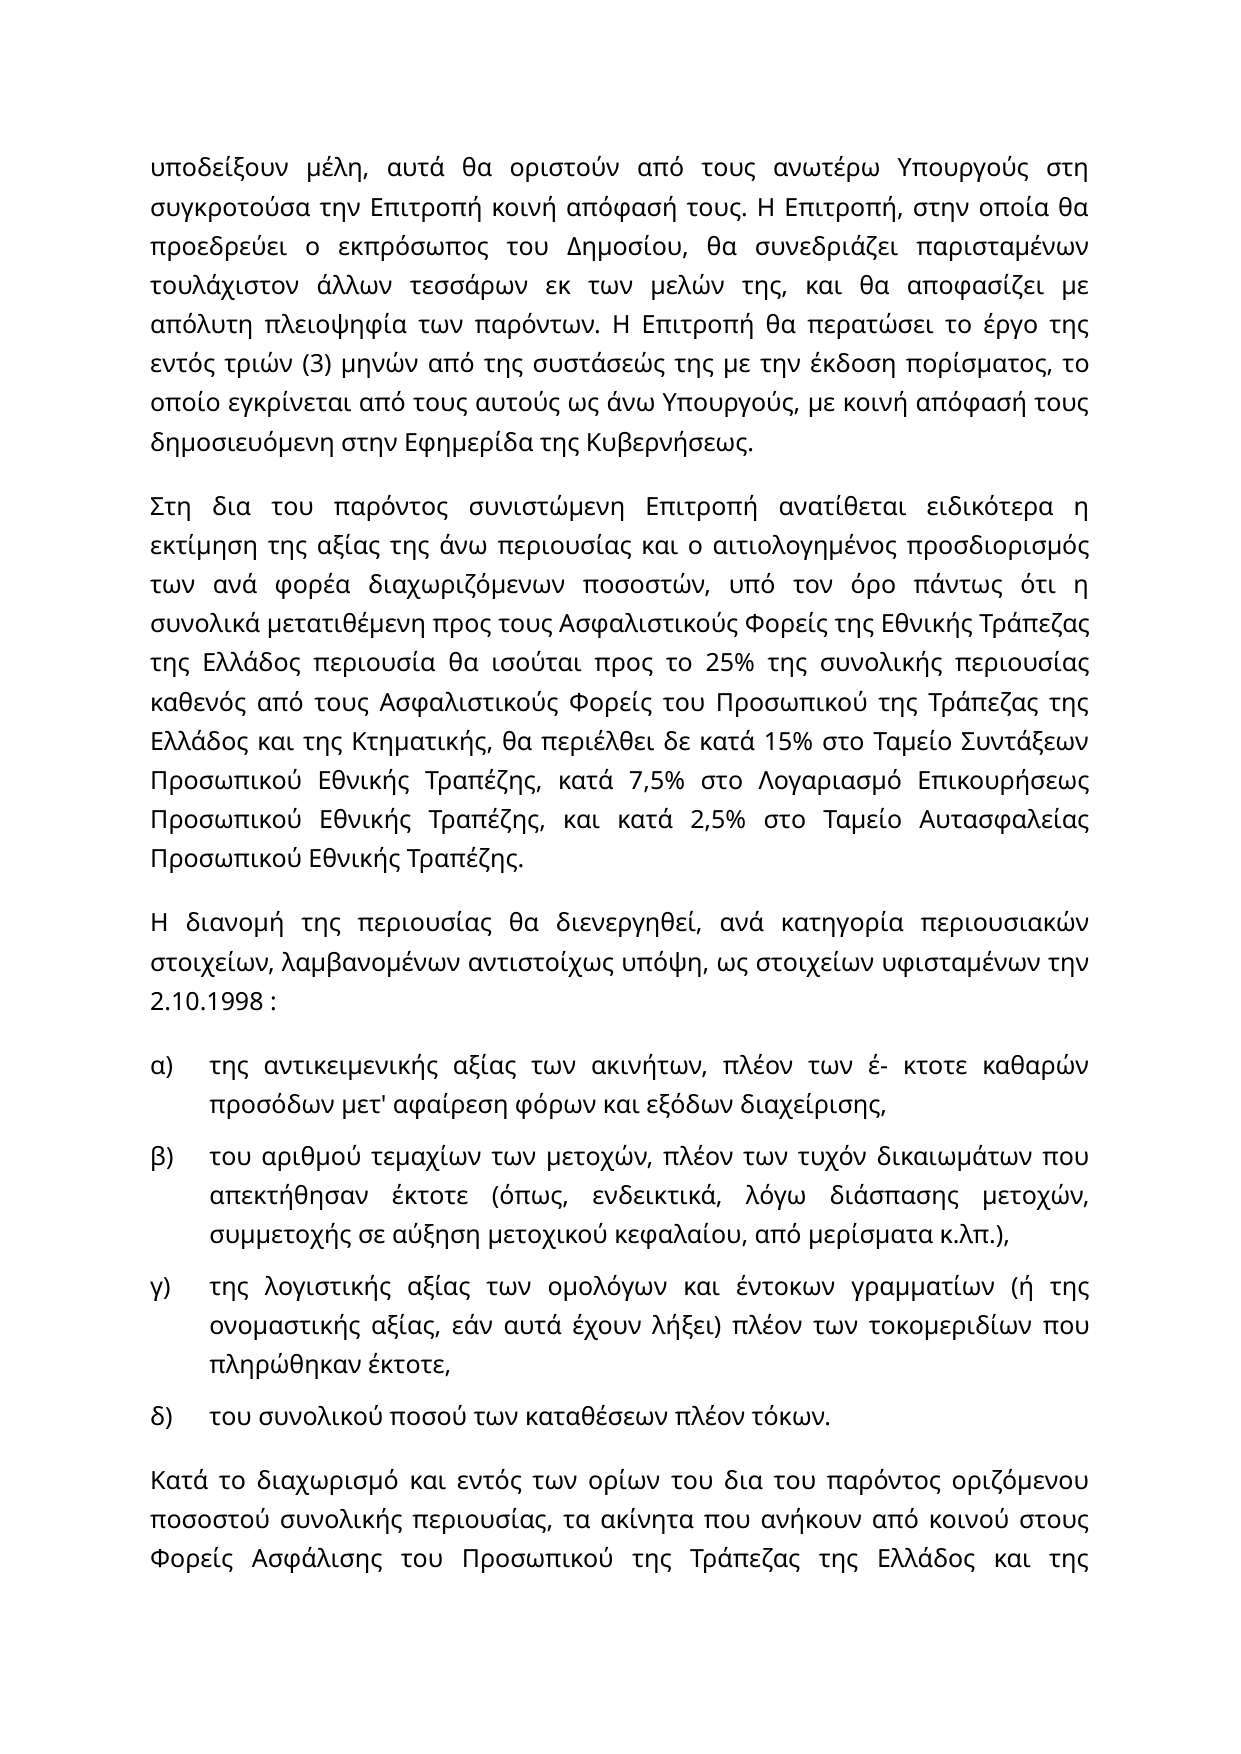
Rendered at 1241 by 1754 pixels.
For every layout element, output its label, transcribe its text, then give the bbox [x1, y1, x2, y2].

list β) του αριθμού τεμαχίων των μετοχών, πλέον των τυχόν δικαιωμάτων που απεκτήθησαν έκτοτε (όπως, ενδεικτικά, λόγω διάσπασης μετοχών, συμμετοχής σε αύξηση μετοχικού κεφαλαίου, από μερίσματα κ.λπ.), [150, 1138, 1090, 1251]
list δ) του συνολικού ποσού των καταθέσεων πλέον τόκων. [150, 1398, 1090, 1432]
list γ) της λογιστικής αξίας των ομολόγων και έντοκων γραμματίων (ή της ονομαστικής αξίας, εάν αυτά έχουν λήξει) πλέον των τοκομεριδίων που πληρώθηκαν έκτοτε, [150, 1268, 1090, 1381]
list α) της αντικειμενικής αξίας των ακινήτων, πλέον των έ- κτοτε καθαρών προσόδων μετ' αφαίρεση φόρων και εξόδων διαχείρισης, [150, 1047, 1090, 1121]
text Κατά το διαχωρισμό και εντός των ορίων του δια του παρόντος οριζόμενου ποσοστού συνολικής περιουσίας, τα ακίνητα που ανήκουν από κοινού στους Φορείς Ασφάλισης του Προσωπικού της Τράπεζας της Ελλάδος και της [150, 1462, 1090, 1575]
text υποδείξουν μέλη, αυτά θα οριστούν από τους ανωτέρω Υπουργούς στη συγκροτούσα την Επιτροπή κοινή απόφασή τους. Η Επιτροπή, στην οποία θα προεδρεύει ο εκπρόσωπος του Δημοσίου, θα συνεδριάζει παρισταμένων τουλάχιστον άλλων τεσσάρων εκ των μελών της, και θα αποφασίζει με απόλυτη πλειοψηφία των παρόντων. Η Επιτροπή θα περατώσει το έργο της εντός τριών (3) μηνών από της συστάσεώς της με την έκδοση πορίσματος, το οποίο εγκρίνεται από τους αυτούς ως άνω Υπουργούς, με κοινή απόφασή τους δημοσιευόμενη στην Εφημερίδα της Κυβερνήσεως. [150, 150, 1090, 458]
text Στη δια του παρόντος συνιστώμενη Επιτροπή ανατίθεται ειδικότερα η εκτίμηση της αξίας της άνω περιουσίας και ο αιτιολογημένος προσδιορισμός των ανά φορέα διαχωριζόμενων ποσοστών, υπό τον όρο πάντως ότι η συνολικά μετατιθέμενη προς τους Ασφαλιστικούς Φορείς της Εθνικής Τράπεζας της Ελλάδος περιουσία θα ισούται προς το 25% της συνολικής περιουσίας καθενός από τους Ασφαλιστικούς Φορείς του Προσωπικού της Τράπεζας της Ελλάδος και της Κτηματικής, θα περιέλθει δε κατά 15% στο Ταμείο Συντάξεων Προσωπικού Εθνικής Τραπέζης, κατά 7,5% στο Λογαριασμό Επικουρήσεως Προσωπικού Εθνικής Τραπέζης, και κατά 2,5% στο Ταμείο Αυτασφαλείας Προσωπικού Εθνικής Τραπέζης. [150, 488, 1090, 875]
text Η διανομή της περιουσίας θα διενεργηθεί, ανά κατηγορία περιουσιακών στοιχείων, λαμβανομένων αντιστοίχως υπόψη, ως στοιχείων υφισταμένων την 2.10.1998 : [150, 905, 1090, 1017]
